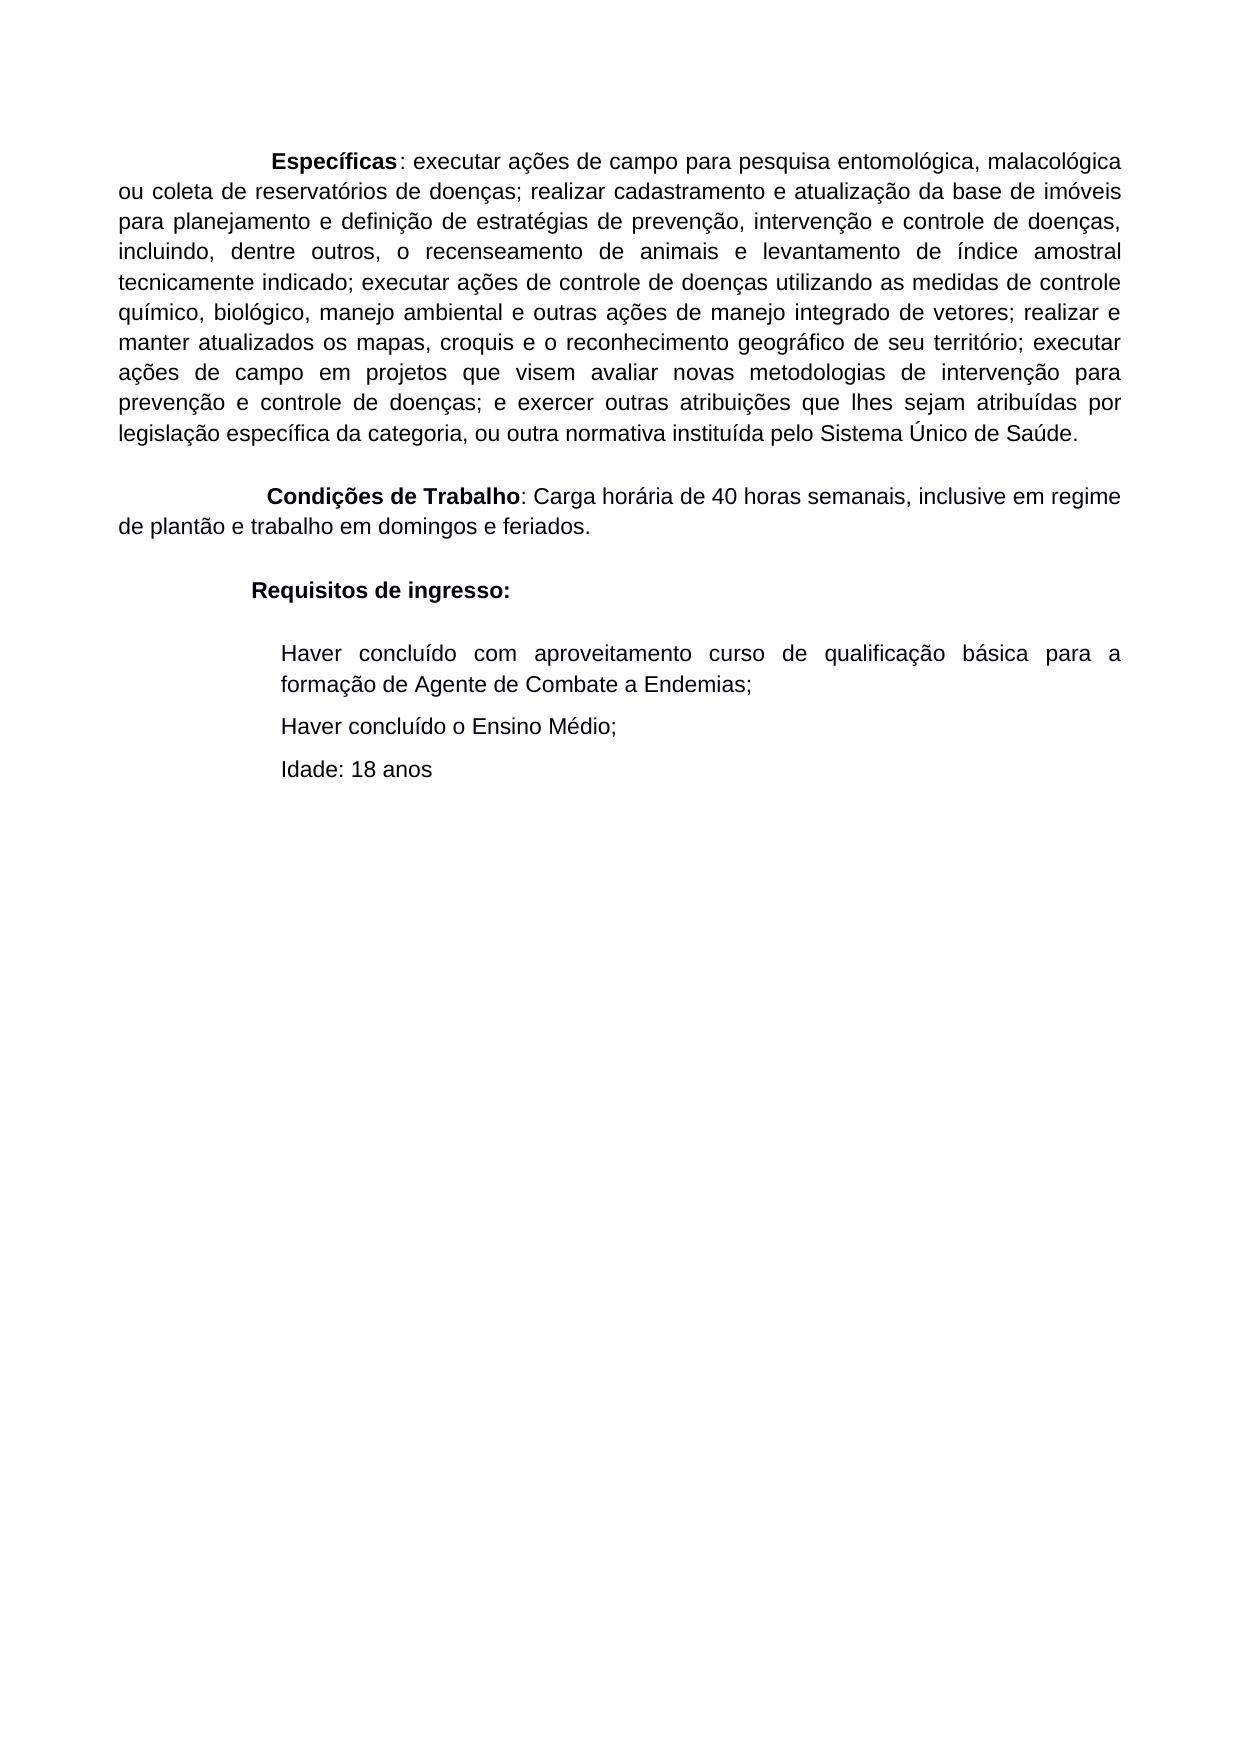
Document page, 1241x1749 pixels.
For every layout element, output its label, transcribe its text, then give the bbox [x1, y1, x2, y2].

list Haver concluído com aproveitamento curso de qualificação básica para a formação de Agente de Combate a Endemias; [267, 640, 1122, 697]
list Haver concluído o Ensino Médio; [267, 713, 1122, 739]
text Específicas: executar ações de campo para pesquisa entomológica, malacológica ou coleta de reservatórios de doenças; realizar cadastramento e atualização da base de imóveis para planejamento e definição de estratégias de prevenção, intervenção e controle de doenças, incluindo, dentre outros, o recenseamento de animais e levantamento de índice amostral tecnicamente indicado; executar ações de controle de doenças utilizando as medidas de controle químico, biológico, manejo ambiental e outras ações de manejo integrado de vetores; realizar e manter atualizados os mapas, croquis e o reconhecimento geográfico de seu território; executar ações de campo em projetos que visem avaliar novas metodologias de intervenção para prevenção e controle de doenças; e exercer outras atribuições que lhes sejam atribuídas por legislação específica da categoria, ou outra normativa instituída pelo Sistema Único de Saúde. [118, 148, 1122, 446]
list Idade: 18 anos [267, 756, 1122, 782]
text Requisitos de ingresso: [118, 577, 1122, 603]
text Condições de Trabalho: Carga horária de 40 horas semanais, inclusive em regime de plantão e trabalho em domingos e feriados. [118, 483, 1122, 539]
